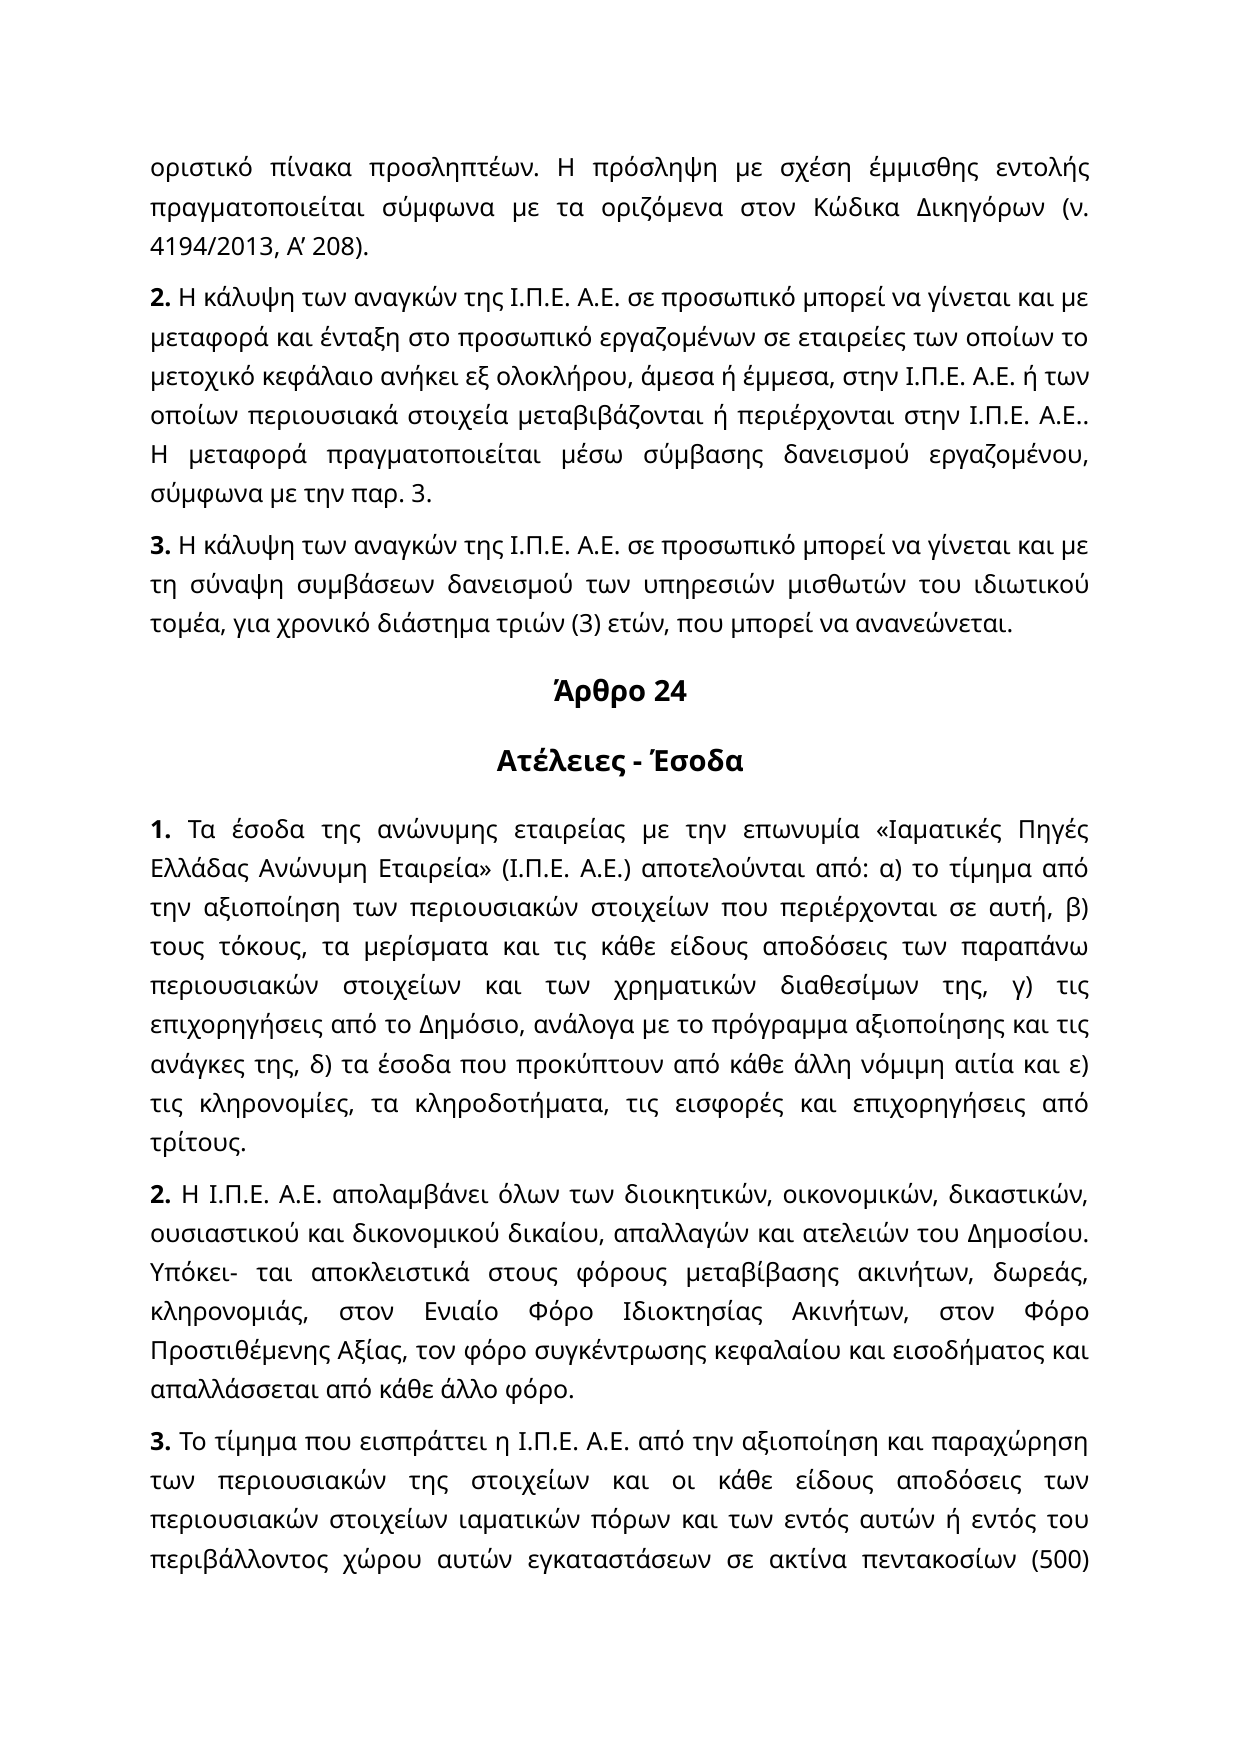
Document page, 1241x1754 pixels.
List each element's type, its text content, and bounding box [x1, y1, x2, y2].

text 3. Η κάλυψη των αναγκών της Ι.Π.Ε. Α.Ε. σε προσωπικό μπορεί να γίνεται και με τη σύναψη συμβάσεων δανεισμού των υπηρεσιών μισθωτών του ιδιωτικού τομέα, για χρονικό διάστημα τριών (3) ετών, που μπορεί να ανανεώνεται. [150, 527, 1090, 640]
subtitle Άρθρο 24 [150, 670, 1090, 710]
text οριστικό πίνακα προσληπτέων. Η πρόσληψη με σχέση έμμισθης εντολής πραγματοποιείται σύμφωνα με τα οριζόμενα στον Κώδικα Δικηγόρων (ν. 4194/2013, Α’ 208). [150, 150, 1090, 262]
subtitle Ατέλειες - Έσοδα [150, 741, 1090, 780]
text 1. Τα έσοδα της ανώνυμης εταιρείας με την επωνυμία «Ιαματικές Πηγές Ελλάδας Aνώνυμη Eταιρεία» (Ι.Π.Ε. Α.Ε.) αποτελούνται από: α) το τίμημα από την αξιοποίηση των περιουσιακών στοιχείων που περιέρχονται σε αυτή, β) τους τόκους, τα μερίσματα και τις κάθε είδους αποδόσεις των παραπάνω περιουσιακών στοιχείων και των χρηματικών διαθεσίμων της, γ) τις επιχορηγήσεις από το Δημόσιο, ανάλογα με το πρόγραμμα αξιοποίησης και τις ανάγκες της, δ) τα έσοδα που προκύπτουν από κάθε άλλη νόμιμη αιτία και ε) τις κληρονομίες, τα κληροδοτήματα, τις εισφορές και επιχορηγήσεις από τρίτους. [150, 811, 1090, 1159]
text 2. Η κάλυψη των αναγκών της Ι.Π.Ε. Α.Ε. σε προσωπικό μπορεί να γίνεται και με μεταφορά και ένταξη στο προσωπικό εργαζομένων σε εταιρείες των οποίων το μετοχικό κεφάλαιο ανήκει εξ ολοκλήρου, άμεσα ή έμμεσα, στην Ι.Π.Ε. Α.Ε. ή των οποίων περιουσιακά στοιχεία μεταβιβάζονται ή περιέρχονται στην Ι.Π.Ε. Α.Ε.. Η μεταφορά πραγματοποιείται μέσω σύμβασης δανεισμού εργαζομένου, σύμφωνα με την παρ. 3. [150, 280, 1090, 510]
text 2. Η Ι.Π.Ε. Α.Ε. απολαμβάνει όλων των διοικητικών, οικονομικών, δικαστικών, ουσιαστικού και δικονομικού δικαίου, απαλλαγών και ατελειών του Δημοσίου. Υπόκει- ται αποκλειστικά στους φόρους μεταβίβασης ακινήτων, δωρεάς, κληρονομιάς, στον Ενιαίο Φόρο Ιδιοκτησίας Ακινήτων, στον Φόρο Προστιθέμενης Αξίας, τον φόρο συγκέντρωσης κεφαλαίου και εισοδήματος και απαλλάσσεται από κάθε άλλο φόρο. [150, 1176, 1090, 1406]
text 3. Το τίμημα που εισπράττει η Ι.Π.Ε. Α.Ε. από την αξιοποίηση και παραχώρηση των περιουσιακών της στοιχείων και οι κάθε είδους αποδόσεις των περιουσιακών στοιχείων ιαματικών πόρων και των εντός αυτών ή εντός του περιβάλλοντος χώρου αυτών εγκαταστάσεων σε ακτίνα πεντακοσίων (500) [150, 1424, 1090, 1575]
